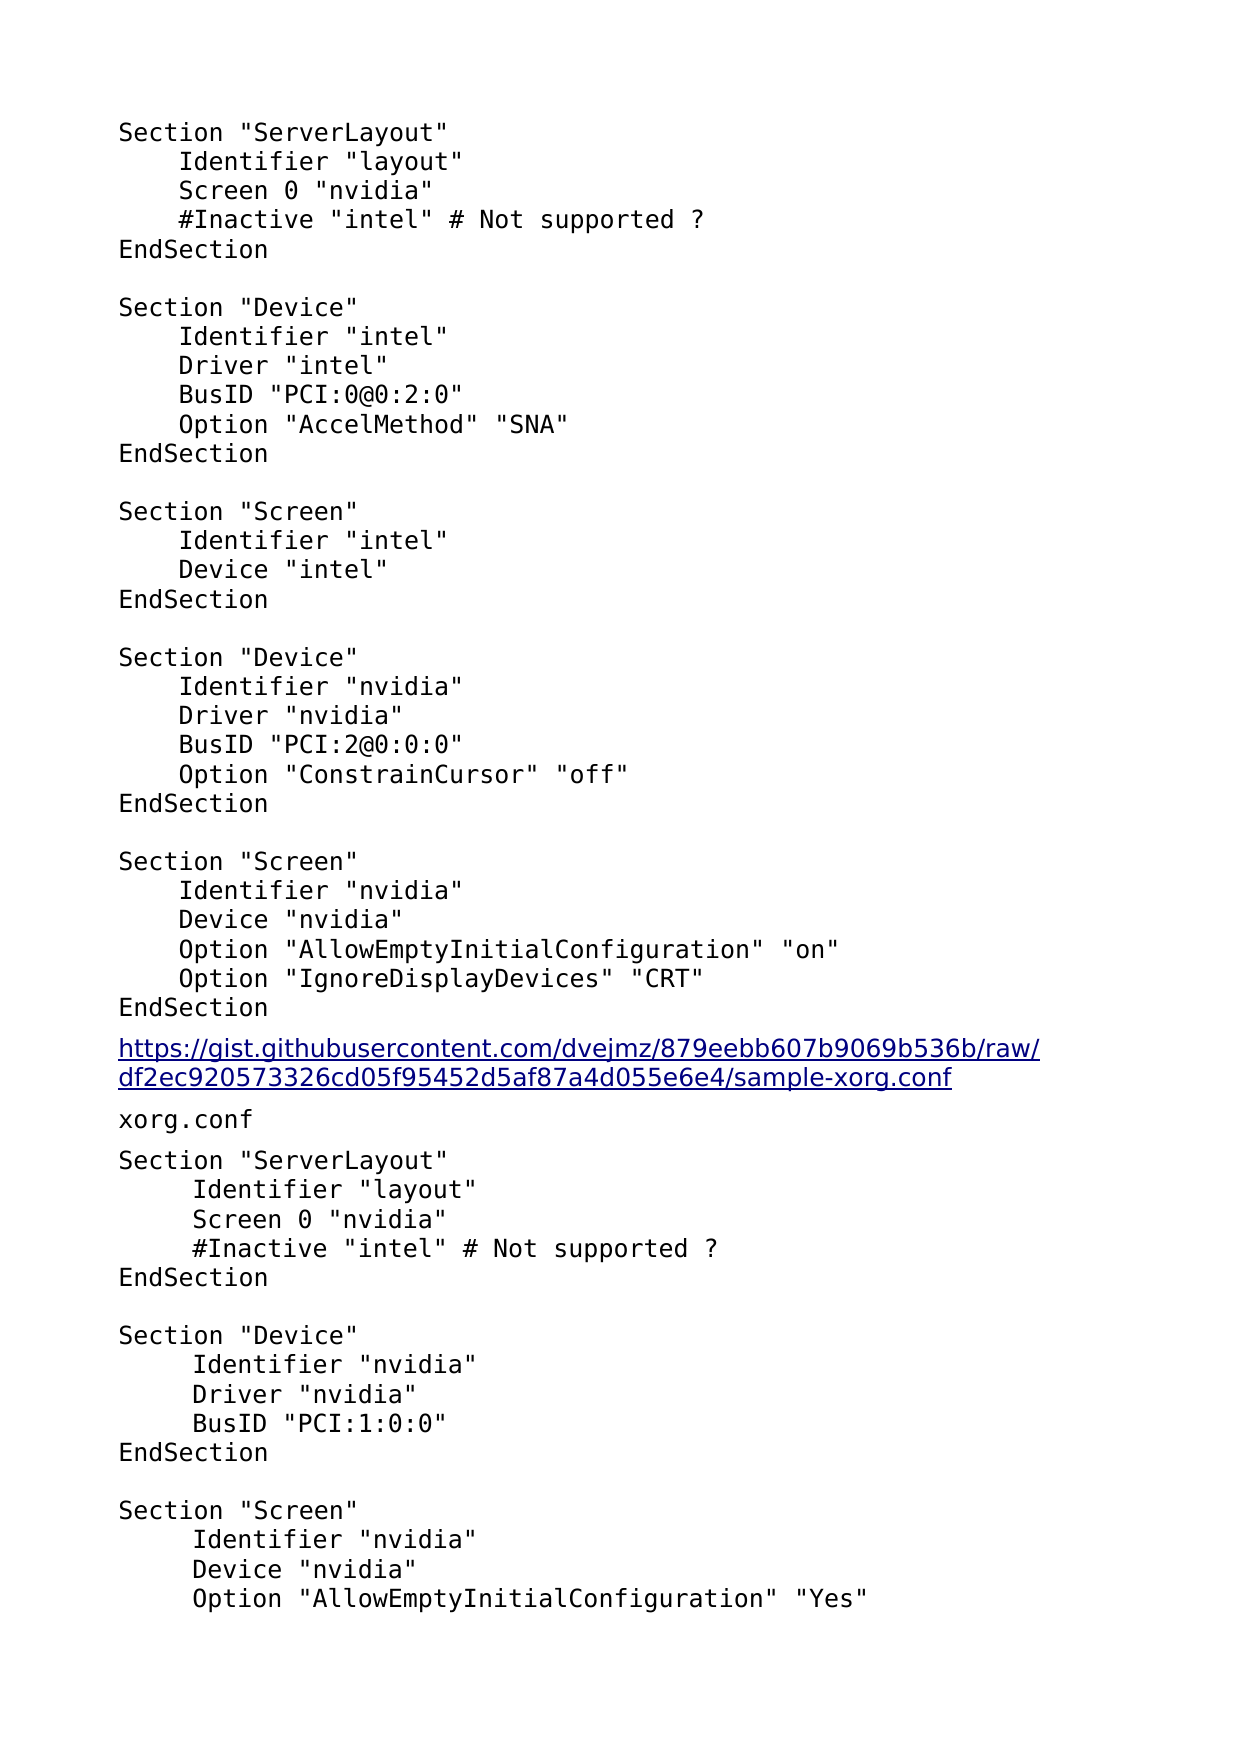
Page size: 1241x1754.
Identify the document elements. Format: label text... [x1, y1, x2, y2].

text https://gist.githubusercontent.com/dvejmz/879eebb607b9069b536b/raw/df2ec920573326cd05f95452d5af87a4d055e6e4/sample-xorg.conf [118, 1034, 1122, 1092]
text Section "ServerLayout" Identifier "layout" Screen 0 "nvidia" #Inactive "intel" # Not supported ? EndSection Section "Device" Identifier "nvidia" Driver "nvidia" BusID "PCI:1:0:0" EndSection Section "Screen" Identifier "nvidia" Device "nvidia" Option "AllowEmptyInitialConfiguration" "Yes" [118, 1147, 1122, 1613]
text xorg.conf [118, 1105, 1122, 1134]
text Section "ServerLayout" Identifier "layout" Screen 0 "nvidia" #Inactive "intel" # Not supported ? EndSection Section "Device" Identifier "intel" Driver "intel" BusID "PCI:0@0:2:0" Option "AccelMethod" "SNA" EndSection Section "Screen" Identifier "intel" Device "intel" EndSection Section "Device" Identifier "nvidia" Driver "nvidia" BusID "PCI:2@0:0:0" Option "ConstrainCursor" "off" EndSection Section "Screen" Identifier "nvidia" Device "nvidia" Option "AllowEmptyInitialConfiguration" "on" Option "IgnoreDisplayDevices" "CRT" EndSection [118, 118, 1122, 1022]
